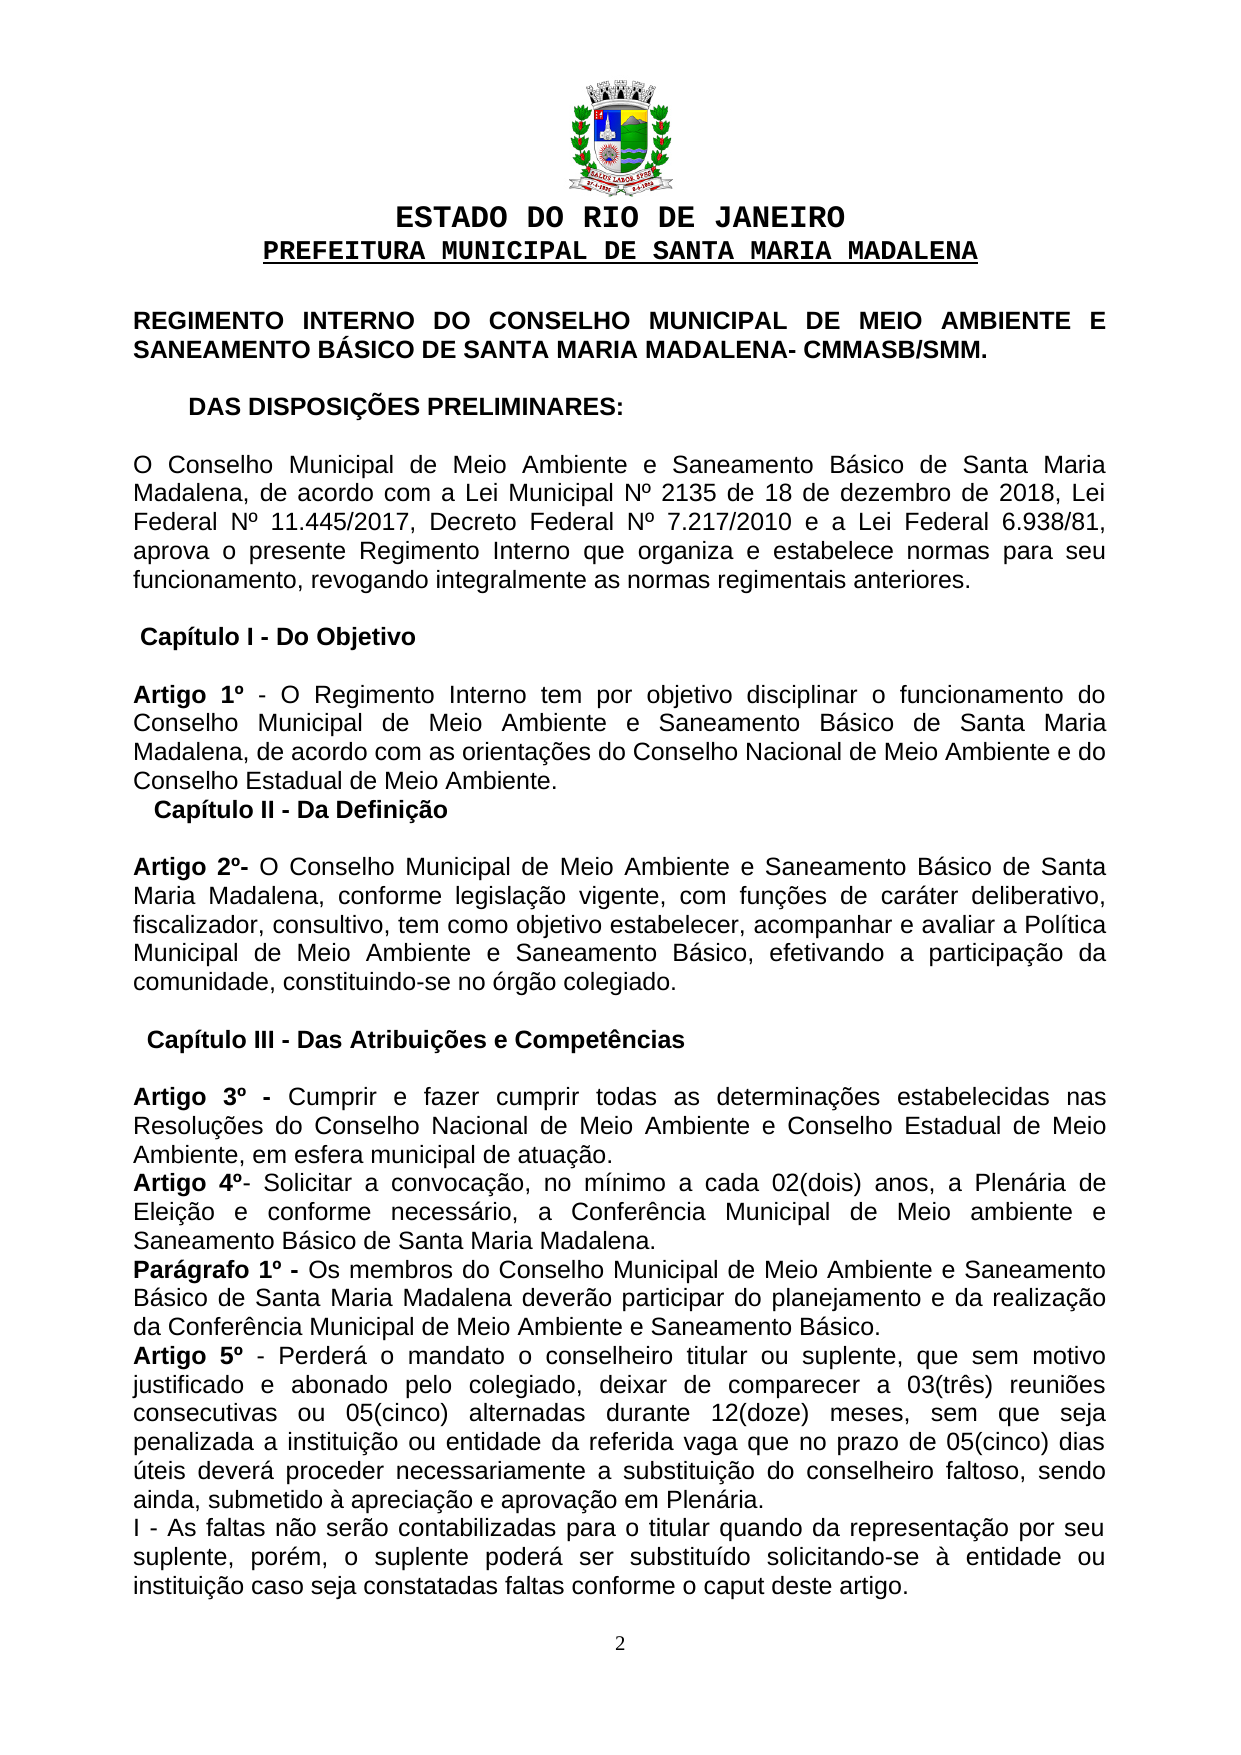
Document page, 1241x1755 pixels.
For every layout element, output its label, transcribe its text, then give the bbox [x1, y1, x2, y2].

text Artigo 5º - Perderá o mandato o conselheiro titular ou suplente, que sem motivo justificado e abonado pelo colegiado, deixar de comparecer a 03(três) reuniões consecutivas ou 05(cinco) alternadas durante 12(doze) meses, sem que seja penalizada a instituição ou entidade da referida vaga que no prazo de 05(cinco) dias úteis deverá proceder necessariamente a substituição do conselheiro faltoso, sendo ainda, submetido à apreciação e aprovação em Plenária. [133, 1341, 1107, 1513]
text Parágrafo 1º - Os membros do Conselho Municipal de Meio Ambiente e Saneamento Básico de Santa Maria Madalena deverão participar do planejamento e da realização da Conferência Municipal de Meio Ambiente e Saneamento Básico. [133, 1254, 1107, 1341]
text Artigo 1º - O Regimento Interno tem por objetivo disciplinar o funcionamento do Conselho Municipal de Meio Ambiente e Saneamento Básico de Santa Maria Madalena, de acordo com as orientações do Conselho Nacional de Meio Ambiente e do Conselho Estadual de Meio Ambiente. [133, 679, 1107, 794]
text Capítulo I - Do Objetivo [133, 622, 1107, 651]
text Artigo 3º - Cumprir e fazer cumprir todas as determinações estabelecidas nas Resoluções do Conselho Nacional de Meio Ambiente e Conselho Estadual de Meio Ambiente, em esfera municipal de atuação. [133, 1082, 1107, 1168]
text I - As faltas não serão contabilizadas para o titular quando da representação por seu suplente, porém, o suplente poderá ser substituído solicitando-se à entidade ou instituição caso seja constatadas faltas conforme o caput deste artigo. [133, 1513, 1107, 1599]
text DAS DISPOSIÇÕES PRELIMINARES: [133, 392, 1107, 421]
subtitle REGIMENTO INTERNO DO CONSELHO MUNICIPAL DE MEIO AMBIENTE E SANEAMENTO BÁSICO DE SANTA MARIA MADALENA- CMMASB/SMM. [133, 306, 1107, 363]
text O Conselho Municipal de Meio Ambiente e Saneamento Básico de Santa Maria Madalena, de acordo com a Lei Municipal Nº 2135 de 18 de dezembro de 2018, Lei Federal Nº 11.445/2017, Decreto Federal Nº 7.217/2010 e a Lei Federal 6.938/81, aprova o presente Regimento Interno que organiza e estabelece normas para seu funcionamento, revogando integralmente as normas regimentais anteriores. [133, 449, 1107, 593]
text Capítulo II - Da Definição [133, 794, 1107, 823]
text Artigo 4º- Solicitar a convocação, no mínimo a cada 02(dois) anos, a Plenária de Eleição e conforme necessário, a Conferência Municipal de Meio ambiente e Saneamento Básico de Santa Maria Madalena. [133, 1168, 1107, 1254]
text Capítulo III - Das Atribuições e Competências [133, 1024, 1107, 1053]
text Artigo 2º- O Conselho Municipal de Meio Ambiente e Saneamento Básico de Santa Maria Madalena, conforme legislação vigente, com funções de caráter deliberativo, fiscalizador, consultivo, tem como objetivo estabelecer, acompanhar e avaliar a Política Municipal de Meio Ambiente e Saneamento Básico, efetivando a participação da comunidade, constituindo-se no órgão colegiado. [133, 852, 1107, 996]
